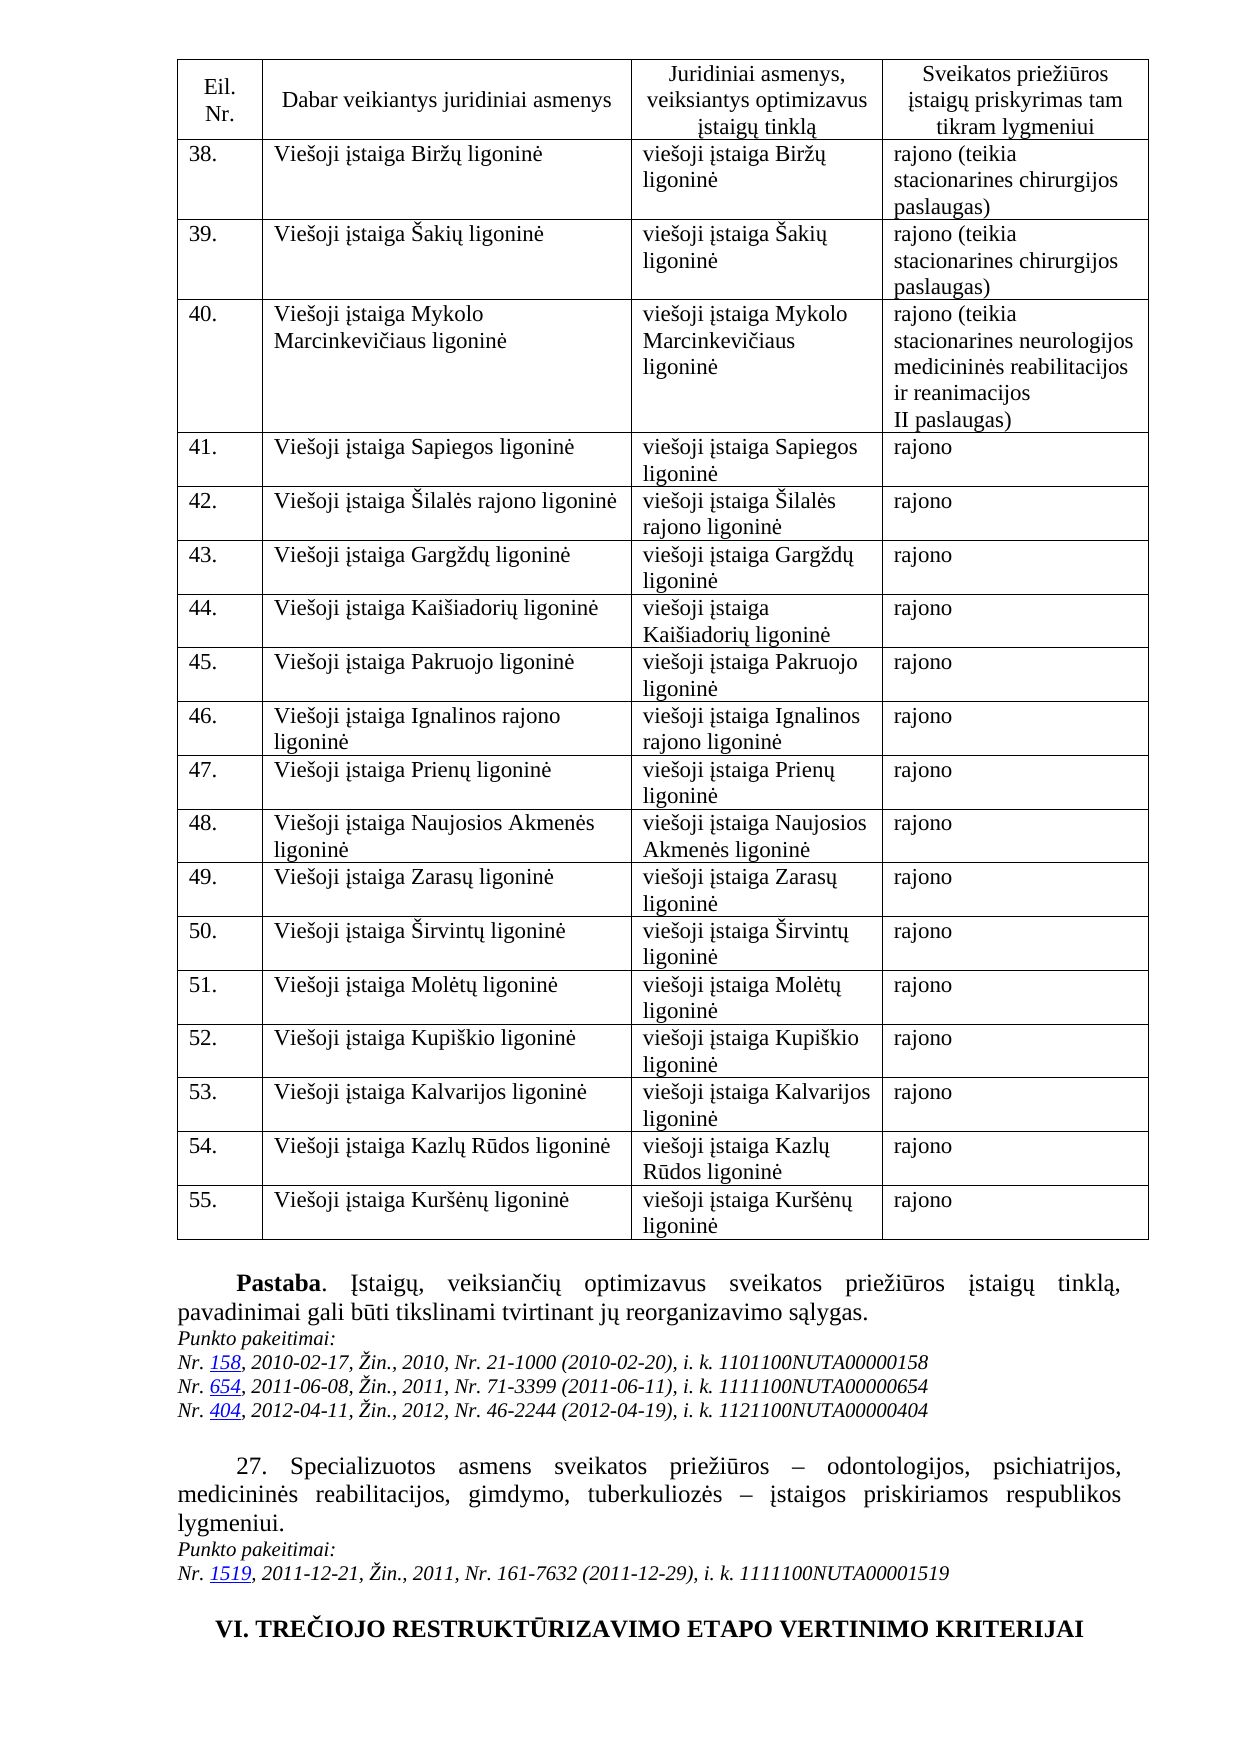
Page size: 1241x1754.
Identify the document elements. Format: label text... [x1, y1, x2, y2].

table_cell 46. [178, 702, 262, 755]
text 27. Specializuotos asmens sveikatos priežiūros – odontologijos, psichiatrijos, medicininės reabilitacijos, gimdymo, tuberkuliozės – įstaigos priskiriamos respublikos lygmeniui. [177, 1451, 1122, 1537]
table_cell 41. [178, 433, 262, 486]
table_cell rajono [883, 648, 1148, 701]
text VI. trečiojo RESTRUKTŪRIZAVIMO ETAPO VERTINIMO KRITERIJAI [177, 1614, 1122, 1643]
table_cell viešoji įstaiga Prienų ligoninė [632, 756, 882, 808]
table_cell Viešoji įstaiga Šilalės rajono ligoninė [263, 487, 631, 540]
table_cell 42. [178, 487, 262, 540]
table_cell rajono (teikia stacionarines chirurgijos paslaugas) [883, 140, 1148, 219]
table_cell rajono [883, 702, 1148, 755]
table_cell Viešoji įstaiga Molėtų ligoninė [263, 971, 631, 1023]
table_cell viešoji įstaiga Zarasų ligoninė [632, 863, 882, 916]
table_cell viešoji įstaiga Pakruojo ligoninė [632, 648, 882, 701]
table_cell rajono [883, 541, 1148, 593]
table_cell viešoji įstaiga Kalvarijos ligoninė [632, 1078, 882, 1131]
table_cell 44. [178, 595, 262, 647]
table_cell 47. [178, 756, 262, 808]
table_cell Viešoji įstaiga Mykolo Marcinkevičiaus ligoninė [263, 300, 631, 432]
table_cell Viešoji įstaiga Širvintų ligoninė [263, 917, 631, 970]
table_cell viešoji įstaiga Gargždų ligoninė [632, 541, 882, 593]
table_cell Viešoji įstaiga Zarasų ligoninė [263, 863, 631, 916]
table_cell Viešoji įstaiga Gargždų ligoninė [263, 541, 631, 593]
table_cell 53. [178, 1078, 262, 1131]
table_cell 49. [178, 863, 262, 916]
table_cell 52. [178, 1025, 262, 1077]
text Nr. 654, 2011-06-08, Žin., 2011, Nr. 71-3399 (2011-06-11), i. k. 1111100NUTA00000654 [177, 1374, 1122, 1398]
table_cell Viešoji įstaiga Prienų ligoninė [263, 756, 631, 808]
table_cell 45. [178, 648, 262, 701]
table_cell 48. [178, 810, 262, 862]
table_cell 39. [178, 220, 262, 299]
table_cell rajono [883, 595, 1148, 647]
table_cell rajono [883, 487, 1148, 540]
table_header Juridiniai asmenys, veiksiantys optimizavus įstaigų tinklą [632, 60, 882, 139]
table_cell rajono [883, 756, 1148, 808]
table_cell rajono (teikia stacionarines neurologijos medicininės reabilitacijos ir reanimacijos II paslaugas) [883, 300, 1148, 432]
table_cell Viešoji įstaiga Kalvarijos ligoninė [263, 1078, 631, 1131]
table_cell rajono [883, 971, 1148, 1023]
table_cell viešoji įstaiga Sapiegos ligoninė [632, 433, 882, 486]
text Nr. 158, 2010-02-17, Žin., 2010, Nr. 21-1000 (2010-02-20), i. k. 1101100NUTA00000158 [177, 1350, 1122, 1374]
table_cell rajono [883, 863, 1148, 916]
table_cell rajono [883, 810, 1148, 862]
table_cell viešoji įstaiga Kuršėnų ligoninė [632, 1186, 882, 1238]
text Punkto pakeitimai: [177, 1326, 1122, 1350]
table_cell viešoji įstaiga Naujosios Akmenės ligoninė [632, 810, 882, 862]
text Punkto pakeitimai: [177, 1537, 1122, 1561]
table_header Dabar veikiantys juridiniai asmenys [263, 60, 631, 139]
table_cell Viešoji įstaiga Šakių ligoninė [263, 220, 631, 299]
table_cell rajono [883, 917, 1148, 970]
table_cell Viešoji įstaiga Kupiškio ligoninė [263, 1025, 631, 1077]
table_cell viešoji įstaiga Kaišiadorių ligoninė [632, 595, 882, 647]
table_header Eil. Nr. [178, 60, 262, 139]
table_cell Viešoji įstaiga Kazlų Rūdos ligoninė [263, 1132, 631, 1185]
table_cell 51. [178, 971, 262, 1023]
table_cell rajono [883, 1025, 1148, 1077]
table_cell viešoji įstaiga Kupiškio ligoninė [632, 1025, 882, 1077]
text Pastaba. Įstaigų, veiksiančių optimizavus sveikatos priežiūros įstaigų tinklą, pavadinimai gali būti tikslinami tvirtinant jų reorganizavimo sąlygas. [177, 1268, 1122, 1326]
table_cell viešoji įstaiga Biržų ligoninė [632, 140, 882, 219]
table_cell viešoji įstaiga Šakių ligoninė [632, 220, 882, 299]
table_cell rajono [883, 433, 1148, 486]
table_cell Viešoji įstaiga Naujosios Akmenės ligoninė [263, 810, 631, 862]
table_cell Viešoji įstaiga Biržų ligoninė [263, 140, 631, 219]
table_cell Viešoji įstaiga Kuršėnų ligoninė [263, 1186, 631, 1238]
table_cell viešoji įstaiga Širvintų ligoninė [632, 917, 882, 970]
text Nr. 404, 2012-04-11, Žin., 2012, Nr. 46-2244 (2012-04-19), i. k. 1121100NUTA00000404 [177, 1398, 1122, 1422]
table_cell viešoji įstaiga Kazlų Rūdos ligoninė [632, 1132, 882, 1185]
table_cell rajono [883, 1132, 1148, 1185]
table_cell 40. [178, 300, 262, 432]
table_cell Viešoji įstaiga Ignalinos rajono ligoninė [263, 702, 631, 755]
table_cell rajono (teikia stacionarines chirurgijos paslaugas) [883, 220, 1148, 299]
table_cell viešoji įstaiga Mykolo Marcinkevičiaus ligoninė [632, 300, 882, 432]
table_cell viešoji įstaiga Šilalės rajono ligoninė [632, 487, 882, 540]
text Nr. 1519, 2011-12-21, Žin., 2011, Nr. 161-7632 (2011-12-29), i. k. 1111100NUTA00001519 [177, 1561, 1122, 1585]
table_cell 43. [178, 541, 262, 593]
table_cell 50. [178, 917, 262, 970]
table_cell viešoji įstaiga Molėtų ligoninė [632, 971, 882, 1023]
table_cell Viešoji įstaiga Pakruojo ligoninė [263, 648, 631, 701]
table_cell Viešoji įstaiga Kaišiadorių ligoninė [263, 595, 631, 647]
table_cell rajono [883, 1078, 1148, 1131]
table_cell rajono [883, 1186, 1148, 1238]
table_cell viešoji įstaiga Ignalinos rajono ligoninė [632, 702, 882, 755]
table_cell 38. [178, 140, 262, 219]
table_cell 54. [178, 1132, 262, 1185]
table_header Sveikatos priežiūros įstaigų priskyrimas tam tikram lygmeniui [883, 60, 1148, 139]
table_cell 55. [178, 1186, 262, 1238]
table_cell Viešoji įstaiga Sapiegos ligoninė [263, 433, 631, 486]
